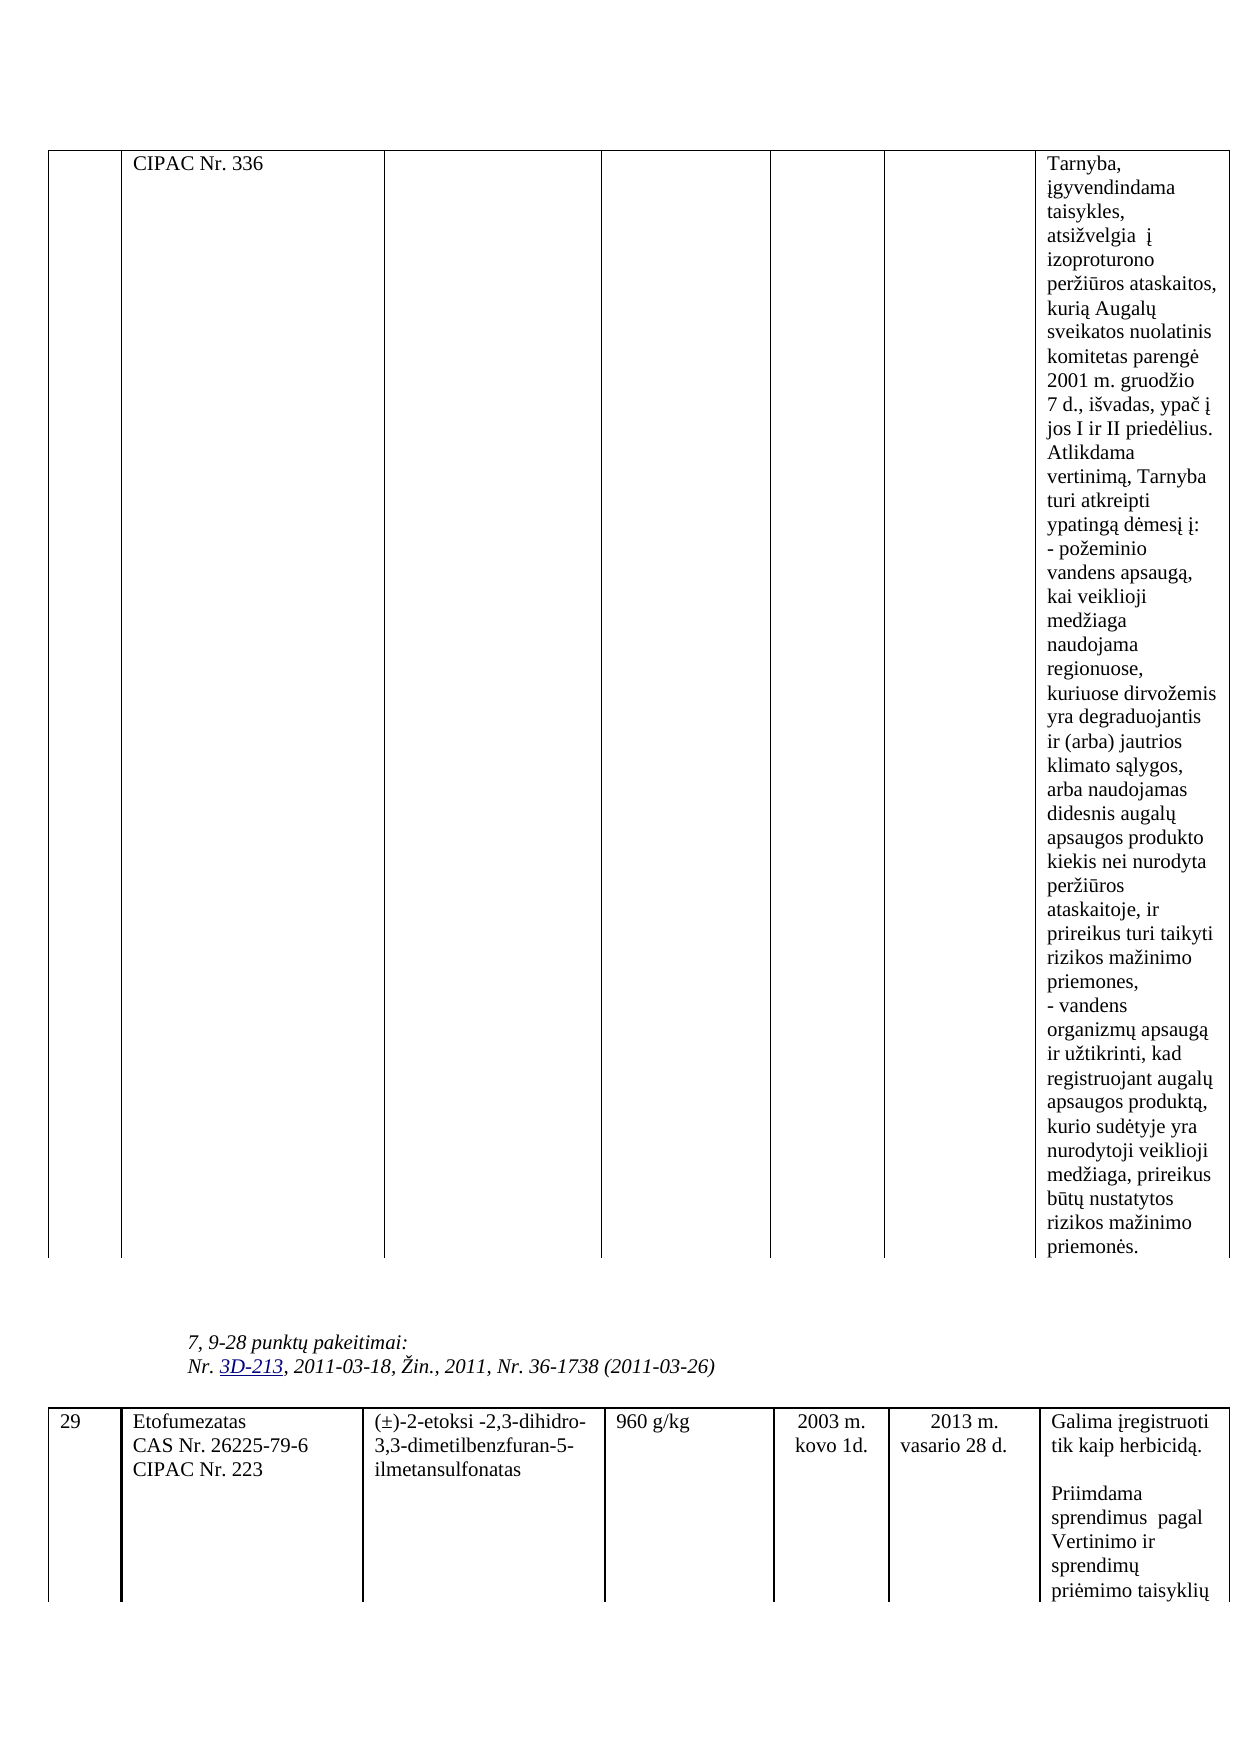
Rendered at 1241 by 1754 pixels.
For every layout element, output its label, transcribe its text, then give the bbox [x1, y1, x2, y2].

table_header 29 [49, 1409, 120, 1602]
text 7, 9-28 punktų pakeitimai: [187, 1330, 1053, 1354]
table_header (±)-2-etoksi -2,3-dihidro-3,3-dimetilbenzfuran-5-ilmetansulfonatas [364, 1409, 604, 1602]
table_cell [885, 151, 1035, 1258]
table_header 960 g/kg [606, 1409, 773, 1602]
table_cell [385, 151, 601, 1258]
text Nr. 3D-213, 2011-03-18, Žin., 2011, Nr. 36-1738 (2011-03-26) [187, 1354, 1053, 1378]
table_header 2013 m. vasario 28 d. [890, 1409, 1039, 1602]
table_header Galima įregistruoti tik kaip herbicidą. Priimdama sprendimus pagal Vertinimo ir sprendimų priėmimo taisyklių [1041, 1409, 1229, 1602]
table_cell Tarnyba, įgyvendindama taisykles, atsižvelgia į izoproturono peržiūros ataskaitos, kurią Augalų sveikatos nuolatinis komitetas parengė 2001 m. gruodžio 7 d., išvadas, ypač į jos I ir II priedėlius. Atlikdama vertinimą, Tarnyba turi atkreipti ypatingą dėmesį į: - požeminio vandens apsaugą, kai veiklioji medžiaga naudojama regionuose, kuriuose dirvožemis yra degraduojantis ir (arba) jautrios klimato sąlygos, arba naudojamas didesnis augalų apsaugos produkto kiekis nei nurodyta peržiūros ataskaitoje, ir prireikus turi taikyti rizikos mažinimo priemones, - vandens organizmų apsaugą ir užtikrinti, kad registruojant augalų apsaugos produktą, kurio sudėtyje yra nurodytoji veiklioji medžiaga, prireikus būtų nustatytos rizikos mažinimo priemonės. [1036, 151, 1229, 1258]
table_cell [771, 151, 884, 1258]
table_cell [602, 151, 770, 1258]
table_cell [49, 151, 121, 1258]
table_cell CIPAC Nr. 336 [122, 151, 384, 1258]
table_header 2003 m. kovo 1d. [775, 1409, 888, 1602]
table_header Etofumezatas CAS Nr. 26225-79-6 CIPAC Nr. 223 [123, 1409, 362, 1602]
